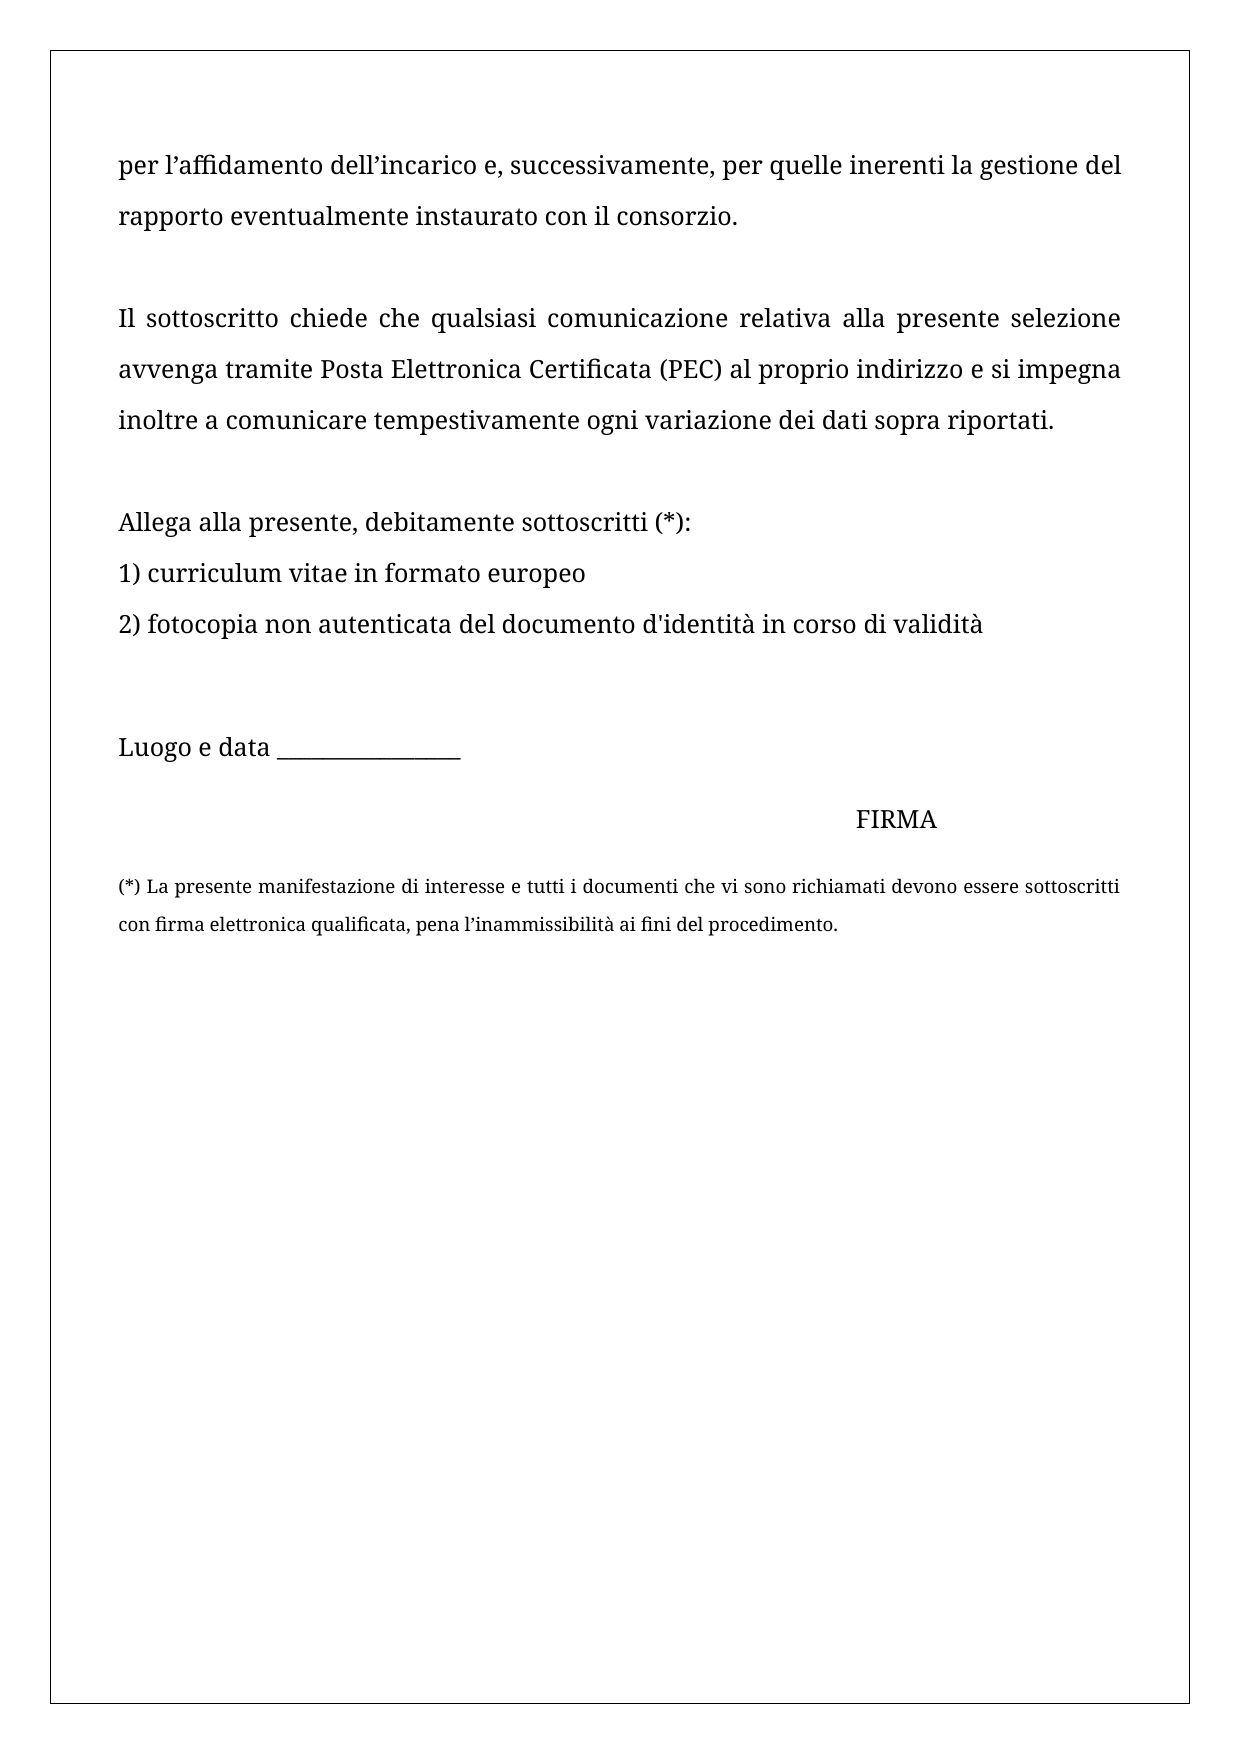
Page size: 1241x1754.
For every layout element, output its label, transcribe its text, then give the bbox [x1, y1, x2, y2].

text 2) fotocopia non autenticata del documento d'identità in corso di validità [118, 607, 1122, 641]
text Il sottoscritto chiede che qualsiasi comunicazione relativa alla presente selezione avvenga tramite Posta Elettronica Certificata (PEC) al proprio indirizzo e si impegna inoltre a comunicare tempestivamente ogni variazione dei dati sopra riportati. [118, 301, 1122, 437]
text Allega alla presente, debitamente sottoscritti (*): [118, 505, 1122, 539]
text Luogo e data ________________ [118, 730, 1122, 764]
text FIRMA [118, 802, 1122, 836]
text per l’affidamento dell’incarico e, successivamente, per quelle inerenti la gestione del rapporto eventualmente instaurato con il consorzio. [118, 147, 1122, 233]
text (*) La presente manifestazione di interesse e tutti i documenti che vi sono richiamati devono essere sottoscritti con firma elettronica qualificata, pena l’inammissibilità ai fini del procedimento. [118, 873, 1122, 937]
text 1) curriculum vitae in formato europeo [118, 556, 1122, 590]
